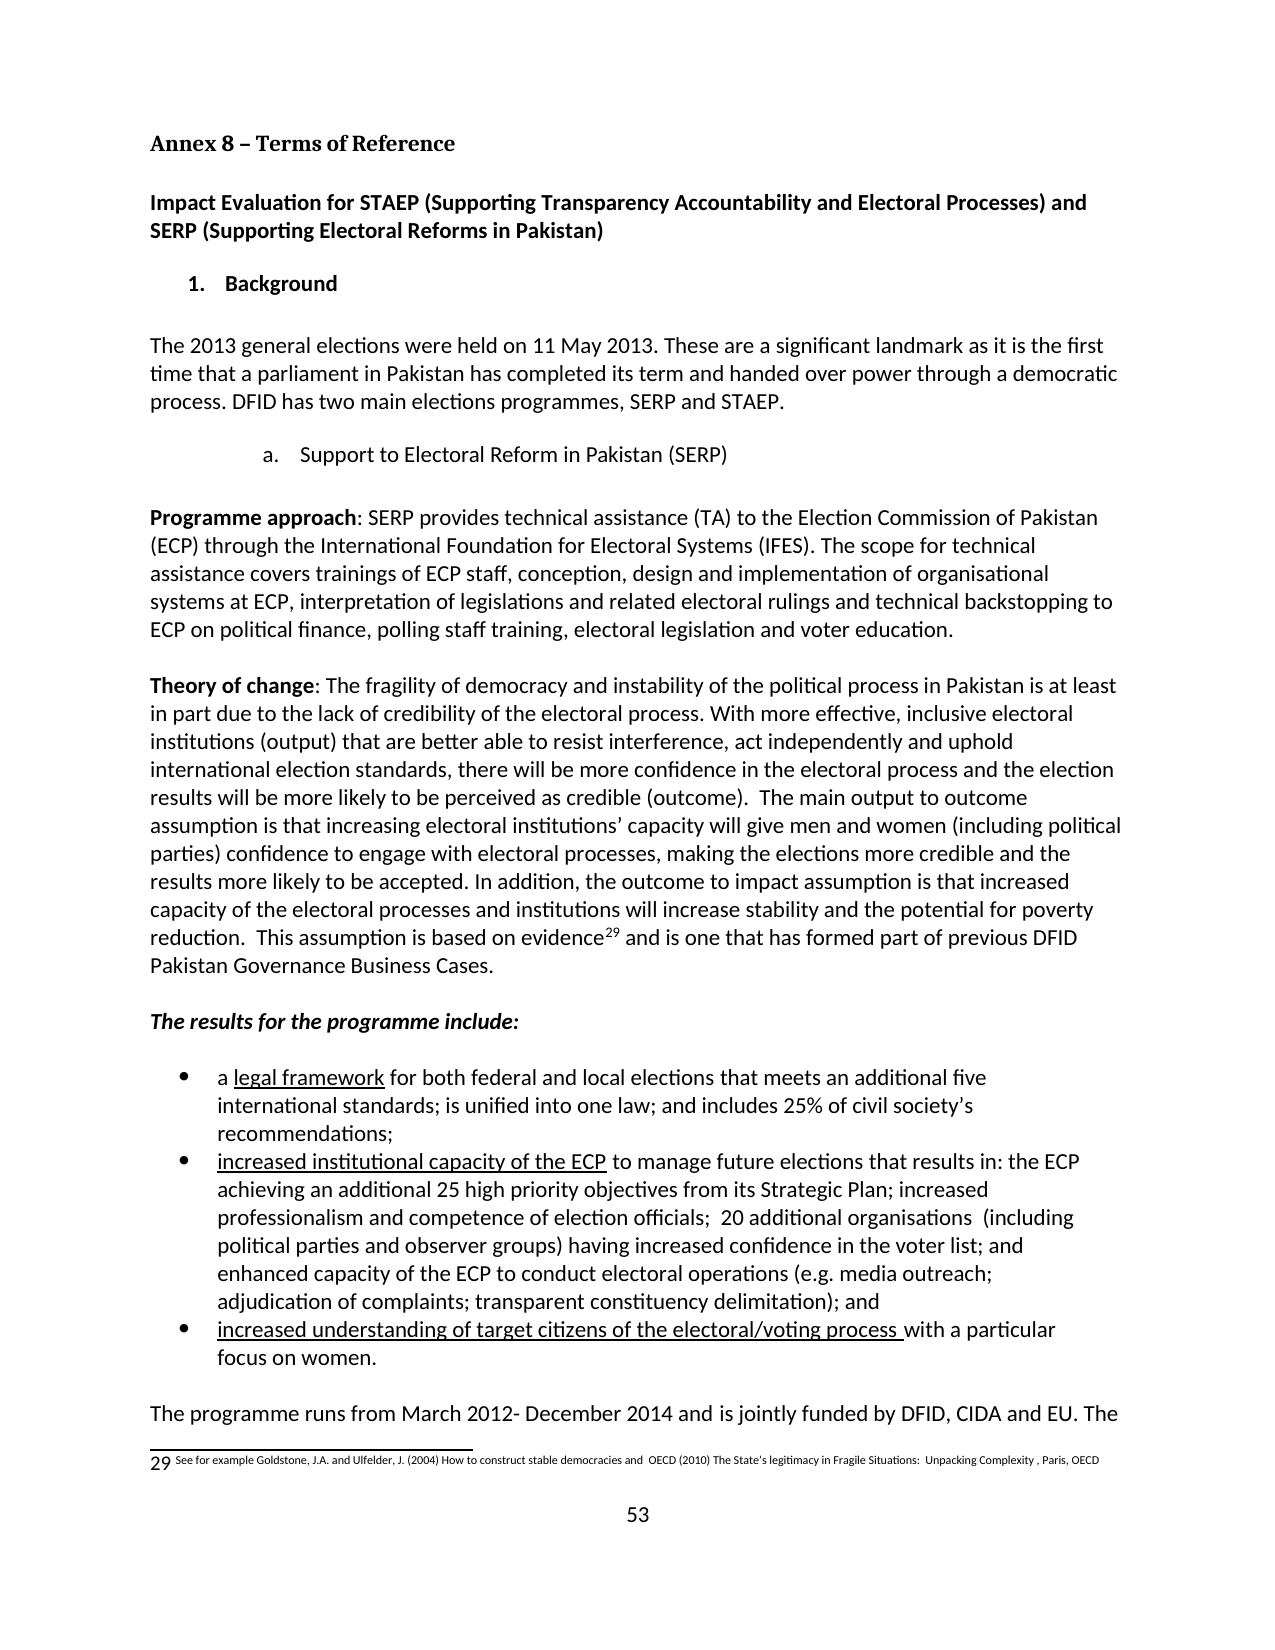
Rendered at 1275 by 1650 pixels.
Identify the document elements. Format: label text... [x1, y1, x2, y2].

text Programme approach: SERP provides technical assistance (TA) to the Election Commission of Pakistan (ECP) through the International Foundation for Electoral Systems (IFES). The scope for technical assistance covers trainings of ECP staff, conception, design and implementation of organisational systems at ECP, interpretation of legislations and related electoral rulings and technical backstopping to ECP on political finance, polling staff training, electoral legislation and voter education. [150, 503, 1125, 643]
text The programme runs from March 2012- December 2014 and is jointly funded by DFID, CIDA and EU. The [150, 1399, 1125, 1427]
list Support to Electoral Reform in Pakistan (SERP) [262, 440, 1125, 468]
text Impact Evaluation for STAEP (Supporting Transparency Accountability and Electoral Processes) and SERP (Supporting Electoral Reforms in Pakistan) [150, 188, 1125, 244]
list increased understanding of target citizens of the electoral/voting process with a particular focus on women. [179, 1315, 1110, 1371]
text Theory of change: The fragility of democracy and instability of the political process in Pakistan is at least in part due to the lack of credibility of the electoral process. With more effective, inclusive electoral institutions (output) that are better able to resist interference, act independently and uphold international election standards, there will be more confidence in the electoral process and the election results will be more likely to be perceived as credible (outcome). The main output to outcome assumption is that increasing electoral institutions’ capacity will give men and women (including political parties) confidence to engage with electoral processes, making the elections more credible and the results more likely to be accepted. In addition, the outcome to impact assumption is that increased capacity of the electoral processes and institutions will increase stability and the potential for poverty reduction. This assumption is based on evidence and is one that has formed part of previous DFID Pakistan Governance Business Cases. [150, 671, 1125, 979]
list Background [187, 269, 1125, 297]
list increased institutional capacity of the ECP to manage future elections that results in: the ECP achieving an additional 25 high priority objectives from its Strategic Plan; increased professionalism and competence of election officials; 20 additional organisations (including political parties and observer groups) having increased confidence in the voter list; and enhanced capacity of the ECP to conduct electoral operations (e.g. media outreach; adjudication of complaints; transparent constituency delimitation); and [179, 1147, 1110, 1315]
subtitle Annex 8 – Terms of Reference [150, 131, 1125, 157]
text See for example Goldstone, J.A. and Ulfelder, J. (2004) How to construct stable democracies and OECD (2010) The State’s legitimacy in Fragile Situations: Unpacking Complexity , Paris, OECD [150, 1451, 1125, 1476]
list a legal framework for both federal and local elections that meets an additional five international standards; is unified into one law; and includes 25% of civil society’s recommendations; [179, 1063, 1110, 1147]
text The results for the programme include: [150, 1007, 1125, 1035]
text The 2013 general elections were held on 11 May 2013. These are a significant landmark as it is the first time that a parliament in Pakistan has completed its term and handed over power through a democratic process. DFID has two main elections programmes, SERP and STAEP. [150, 331, 1125, 415]
